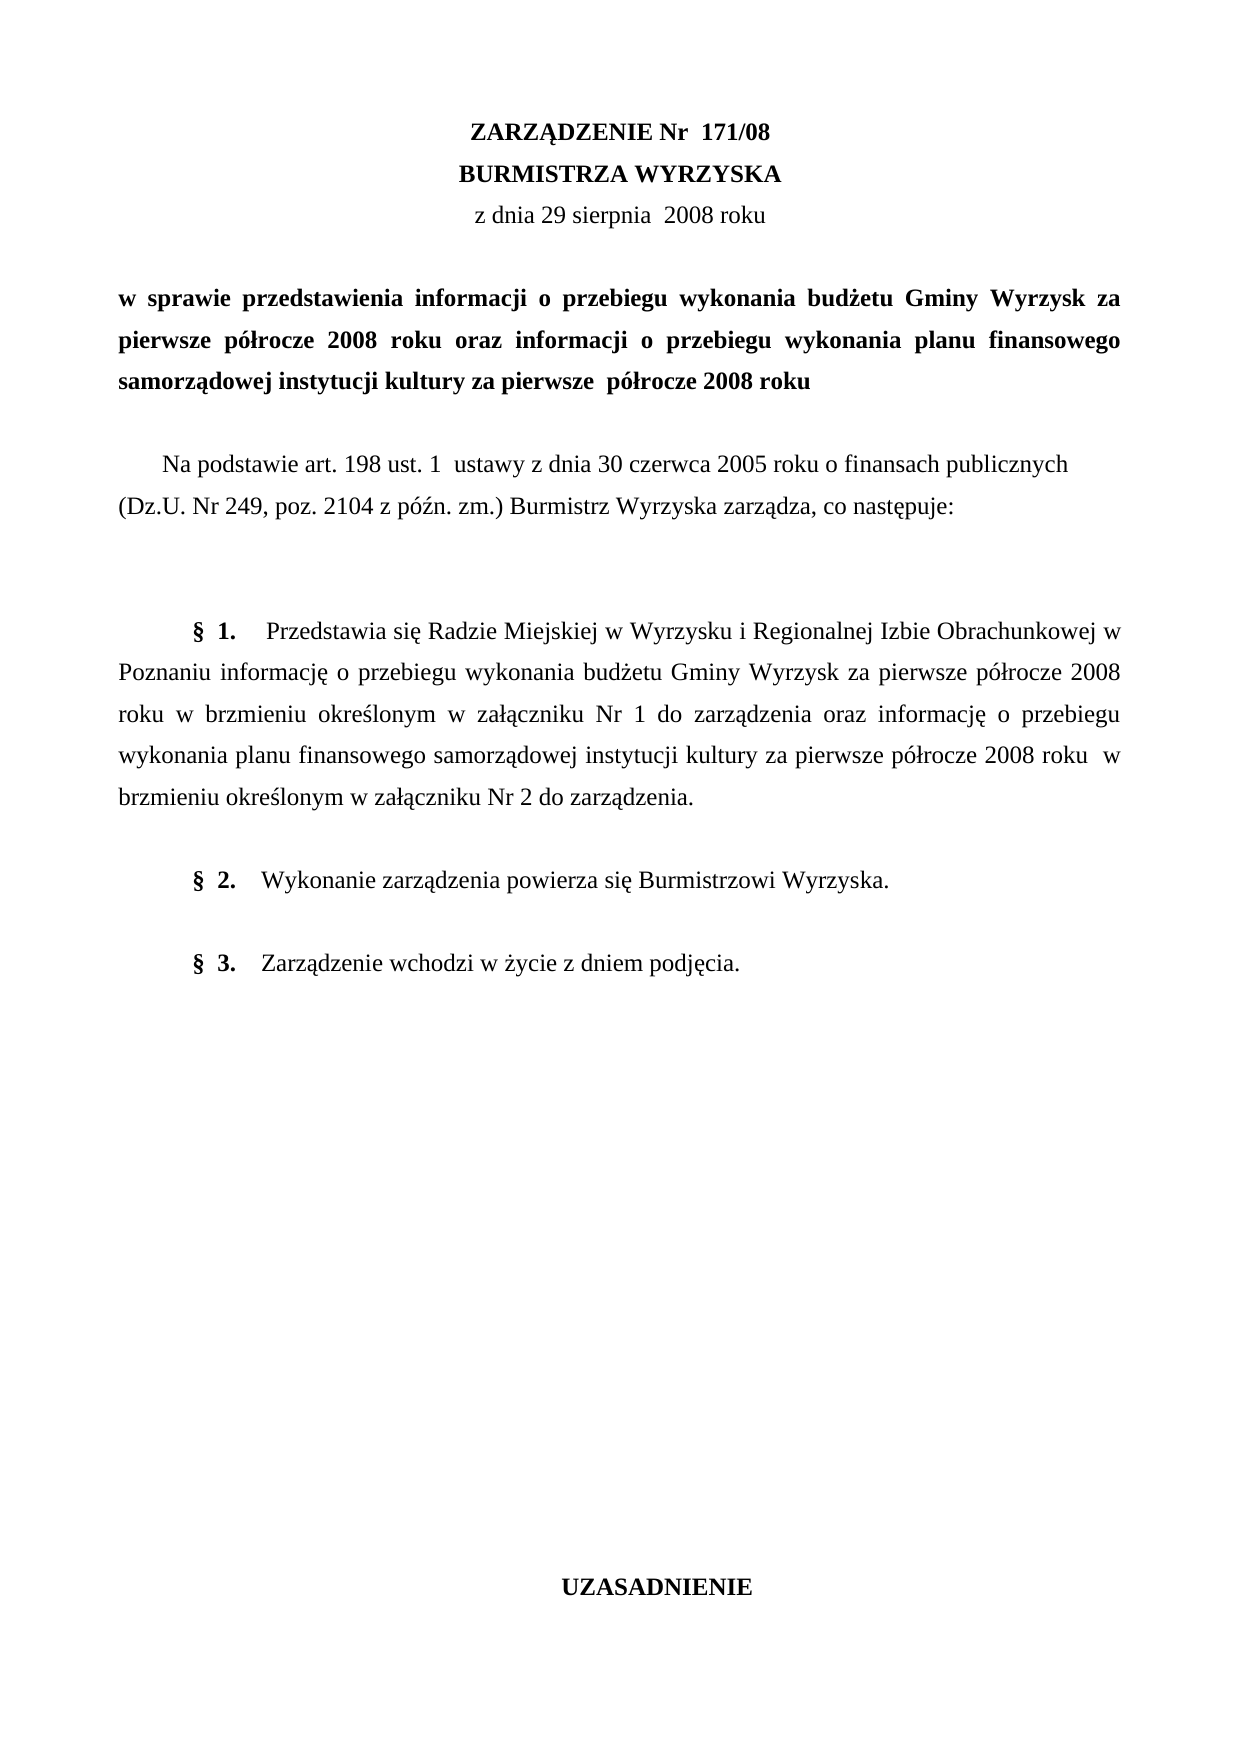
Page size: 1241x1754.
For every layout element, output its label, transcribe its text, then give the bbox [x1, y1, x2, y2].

text Na podstawie art. 198 ust. 1 ustawy z dnia 30 czerwca 2005 roku o finansach publicznych [118, 451, 1122, 478]
text BURMISTRZA WYRZYSKA [118, 160, 1122, 187]
text (Dz.U. Nr 249, poz. 2104 z późn. zm.) Burmistrz Wyrzyska zarządza, co następuje: [118, 492, 1122, 520]
text w sprawie przedstawienia informacji o przebiegu wykonania budżetu Gminy Wyrzysk za pierwsze półrocze 2008 roku oraz informacji o przebiegu wykonania planu finansowego samorządowej instytucji kultury za pierwsze półrocze 2008 roku [118, 284, 1122, 395]
text UZASADNIENIE [118, 1573, 1122, 1601]
text § 1. Przedstawia się Radzie Miejskiej w Wyrzysku i Regionalnej Izbie Obrachunkowej w Poznaniu informację o przebiegu wykonania budżetu Gminy Wyrzysk za pierwsze półrocze 2008 roku w brzmieniu określonym w załączniku Nr 1 do zarządzenia oraz informację o przebiegu wykonania planu finansowego samorządowej instytucji kultury za pierwsze półrocze 2008 roku w brzmieniu określonym w załączniku Nr 2 do zarządzenia. [118, 617, 1122, 811]
text z dnia 29 sierpnia 2008 roku [118, 201, 1122, 229]
text § 2. Wykonanie zarządzenia powierza się Burmistrzowi Wyrzyska. [118, 866, 1122, 894]
text § 3. Zarządzenie wchodzi w życie z dniem podjęcia. [118, 949, 1122, 977]
subtitle ZARZĄDZENIE Nr 171/08 [118, 118, 1122, 146]
